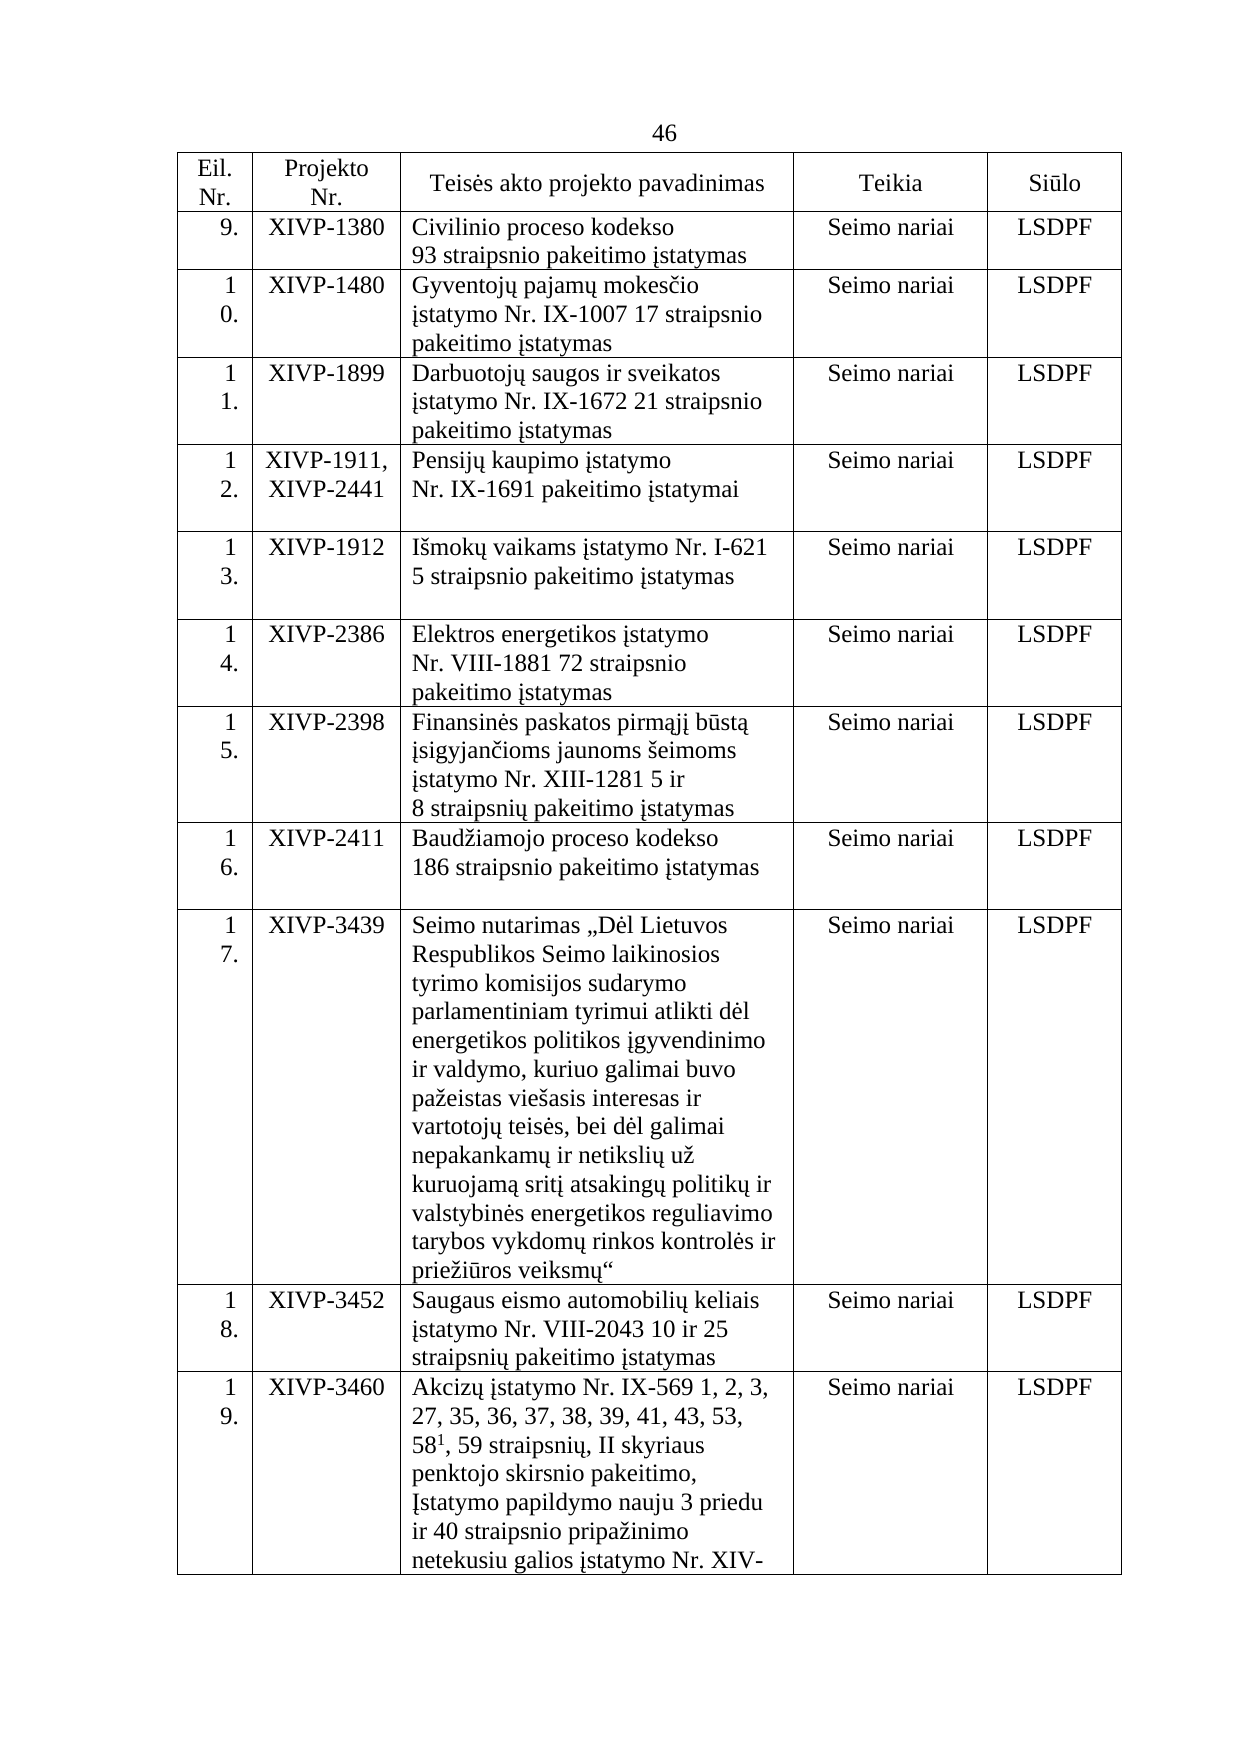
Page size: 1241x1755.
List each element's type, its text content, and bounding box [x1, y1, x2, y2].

table_cell Seimo nariai [794, 620, 987, 706]
table_cell Seimo nariai [794, 212, 987, 269]
table_cell XIVP-1911, XIVP-2441 [253, 445, 400, 531]
table_cell LSDPF [988, 270, 1121, 357]
table_cell Seimo nariai [794, 270, 987, 357]
table_cell Seimo nariai [794, 445, 987, 531]
table_cell Seimo nariai [794, 1285, 987, 1371]
table_header Siūlo [988, 153, 1121, 211]
table_cell Pensijų kaupimo įstatymo Nr. IX-1691 pakeitimo įstatymai [401, 445, 793, 531]
table_cell [178, 445, 252, 531]
table_cell Gyventojų pajamų mokesčio įstatymo Nr. IX-1007 17 straipsnio pakeitimo įstatymas [401, 270, 793, 357]
table_cell Seimo nariai [794, 823, 987, 909]
table_cell XIVP-1380 [253, 212, 400, 269]
table_cell Finansinės paskatos pirmąjį būstą įsigyjančioms jaunoms šeimoms įstatymo Nr. XIII-1281 5 ir 8 straipsnių pakeitimo įstatymas [401, 707, 793, 822]
table_cell LSDPF [988, 445, 1121, 531]
table_cell XIVP-2386 [253, 620, 400, 706]
table_cell LSDPF [988, 358, 1121, 444]
table_cell Elektros energetikos įstatymo Nr. VIII-1881 72 straipsnio pakeitimo įstatymas [401, 620, 793, 706]
table_cell [178, 823, 252, 909]
table_cell LSDPF [988, 910, 1121, 1284]
table_header Projekto Nr. [253, 153, 400, 211]
table_cell [178, 620, 252, 706]
table_cell Seimo nariai [794, 358, 987, 444]
table_cell [178, 358, 252, 444]
table_cell Baudžiamojo proceso kodekso 186 straipsnio pakeitimo įstatymas [401, 823, 793, 909]
table_cell LSDPF [988, 532, 1121, 618]
table_header Teikia [794, 153, 987, 211]
table_cell Saugaus eismo automobilių keliais įstatymo Nr. VIII-2043 10 ir 25 straipsnių pakeitimo įstatymas [401, 1285, 793, 1371]
table_cell XIVP-3439 [253, 910, 400, 1284]
table_cell Akcizų įstatymo Nr. IX-569 1, 2, 3, 27, 35, 36, 37, 38, 39, 41, 43, 53, 581, 59 straipsnių, II skyriaus penktojo skirsnio pakeitimo, Įstatymo papildymo nauju 3 priedu ir 40 straipsnio pripažinimo netekusiu galios įstatymo Nr. XIV- [401, 1372, 793, 1573]
table_cell LSDPF [988, 707, 1121, 822]
table_header Eil. Nr. [178, 153, 252, 211]
table_cell Seimo nariai [794, 707, 987, 822]
table_cell [178, 270, 252, 357]
table_cell LSDPF [988, 1285, 1121, 1371]
table_cell XIVP-1480 [253, 270, 400, 357]
table_cell XIVP-1912 [253, 532, 400, 618]
table_cell Seimo nariai [794, 910, 987, 1284]
table_cell XIVP-2398 [253, 707, 400, 822]
table_cell Seimo nutarimas „Dėl Lietuvos Respublikos Seimo laikinosios tyrimo komisijos sudarymo parlamentiniam tyrimui atlikti dėl energetikos politikos įgyvendinimo ir valdymo, kuriuo galimai buvo pažeistas viešasis interesas ir vartotojų teisės, bei dėl galimai nepakankamų ir netikslių už kuruojamą sritį atsakingų politikų ir valstybinės energetikos reguliavimo tarybos vykdomų rinkos kontrolės ir priežiūros veiksmų“ [401, 910, 793, 1284]
table_cell [178, 532, 252, 618]
table_cell XIVP-3460 [253, 1372, 400, 1573]
table_cell [178, 910, 252, 1284]
table_cell [178, 707, 252, 822]
table_cell LSDPF [988, 1372, 1121, 1573]
table_cell [178, 212, 252, 269]
table_cell LSDPF [988, 212, 1121, 269]
table_cell Seimo nariai [794, 532, 987, 618]
table_cell LSDPF [988, 620, 1121, 706]
table_cell Seimo nariai [794, 1372, 987, 1573]
table_cell [178, 1372, 252, 1573]
table_cell XIVP-2411 [253, 823, 400, 909]
table_cell XIVP-1899 [253, 358, 400, 444]
table_cell Išmokų vaikams įstatymo Nr. I-621 5 straipsnio pakeitimo įstatymas [401, 532, 793, 618]
table_header Teisės akto projekto pavadinimas [401, 153, 793, 211]
table_cell Darbuotojų saugos ir sveikatos įstatymo Nr. IX-1672 21 straipsnio pakeitimo įstatymas [401, 358, 793, 444]
table_cell Civilinio proceso kodekso 93 straipsnio pakeitimo įstatymas [401, 212, 793, 269]
table_cell LSDPF [988, 823, 1121, 909]
table_cell XIVP-3452 [253, 1285, 400, 1371]
table_cell [178, 1285, 252, 1371]
